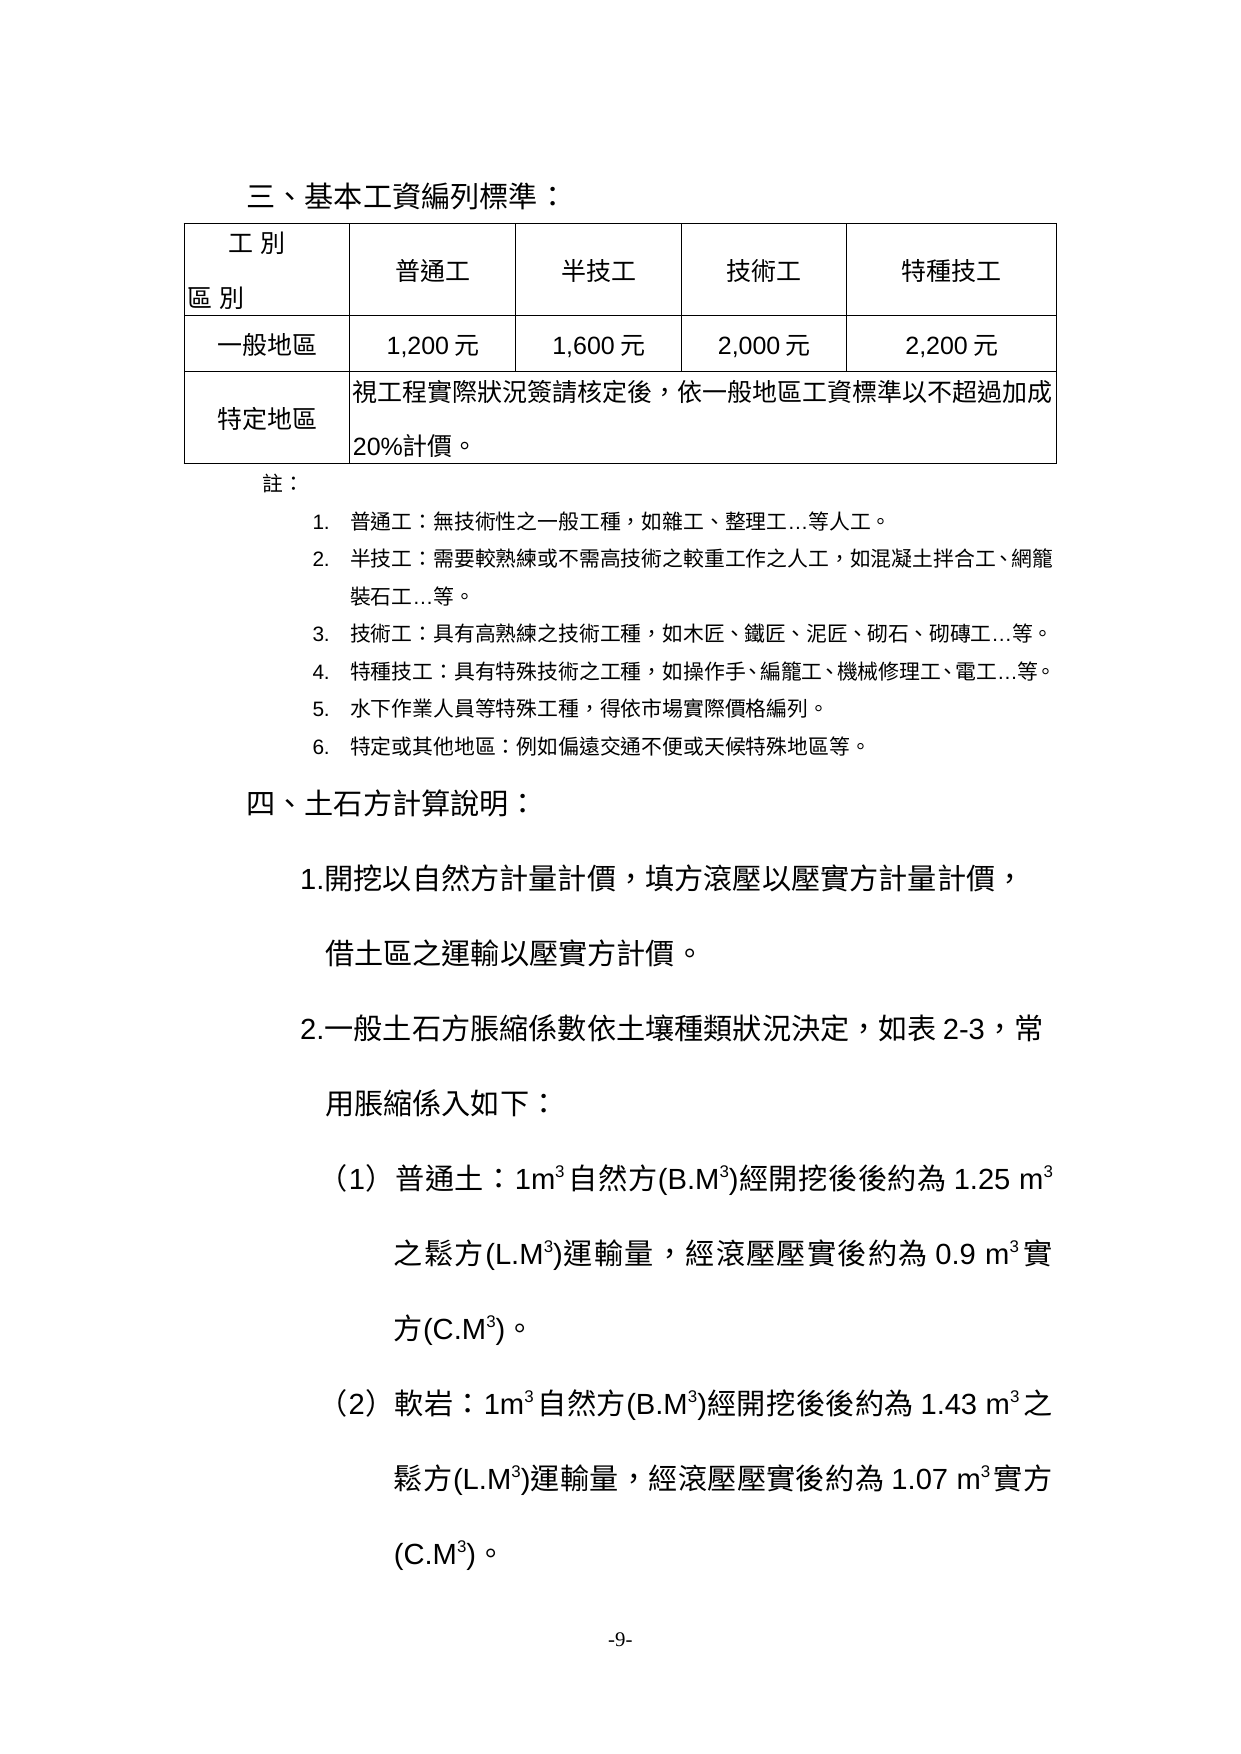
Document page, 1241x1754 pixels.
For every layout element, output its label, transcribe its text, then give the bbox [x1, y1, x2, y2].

text 1.開挖以自然方計量計價，填方滾壓以壓實方計量計價，借土區之運輸以壓實方計價。 [300, 839, 1053, 989]
text 2.一般土石方脹縮係數依土壤種類狀況決定，如表2-3，常用脹縮係入如下： [300, 989, 1053, 1139]
table_cell 1,600元 [516, 316, 681, 371]
list 特種技工：具有特殊技術之工種，如操作手、編籠工、機械修理工、電工…等。 [312, 651, 1053, 689]
list 水下作業人員等特殊工種，得依市場實際價格編列。 [312, 689, 1053, 726]
list 特定或其他地區：例如偏遠交通不便或天候特殊地區等。 [312, 726, 1053, 764]
table_cell 1,200元 [350, 316, 515, 371]
text （2）軟岩：1m3自然方(B.M3)經開挖後後約為1.43 m3之鬆方(L.M3)運輸量，經滾壓壓實後約為1.07 m3實方(C.M3)。 [319, 1364, 1053, 1589]
text 註： [262, 464, 1053, 501]
text 四、土石方計算說明： [246, 764, 1053, 839]
text 三、基本工資編列標準： [246, 164, 1053, 219]
table_header 特種技工 [847, 224, 1056, 314]
text （1）普通土：1m3自然方(B.M3)經開挖後後約為1.25 m3之鬆方(L.M3)運輸量，經滾壓壓實後約為0.9 m3實方(C.M3)。 [319, 1139, 1053, 1364]
list 半技工：需要較熟練或不需高技術之較重工作之人工，如混凝土拌合工、網籠裝石工…等。 [312, 539, 1053, 614]
table_cell 視工程實際狀況簽請核定後，依一般地區工資標準以不超過加成20%計價。 [350, 372, 1056, 463]
table_header 技術工 [682, 224, 846, 314]
table_cell 2,200元 [847, 316, 1056, 371]
table_header 半技工 [516, 224, 681, 314]
table_header 工 別 區 別 [185, 224, 349, 314]
table_header 普通工 [350, 224, 515, 314]
table_cell 特定地區 [185, 372, 349, 463]
table_cell 一般地區 [185, 316, 349, 371]
table_cell 2,000元 [682, 316, 846, 371]
list 普通工：無技術性之一般工種，如雜工、整理工…等人工。 [312, 501, 1053, 539]
list 技術工：具有高熟練之技術工種，如木匠、鐵匠、泥匠、砌石、砌磚工…等。 [312, 614, 1053, 651]
